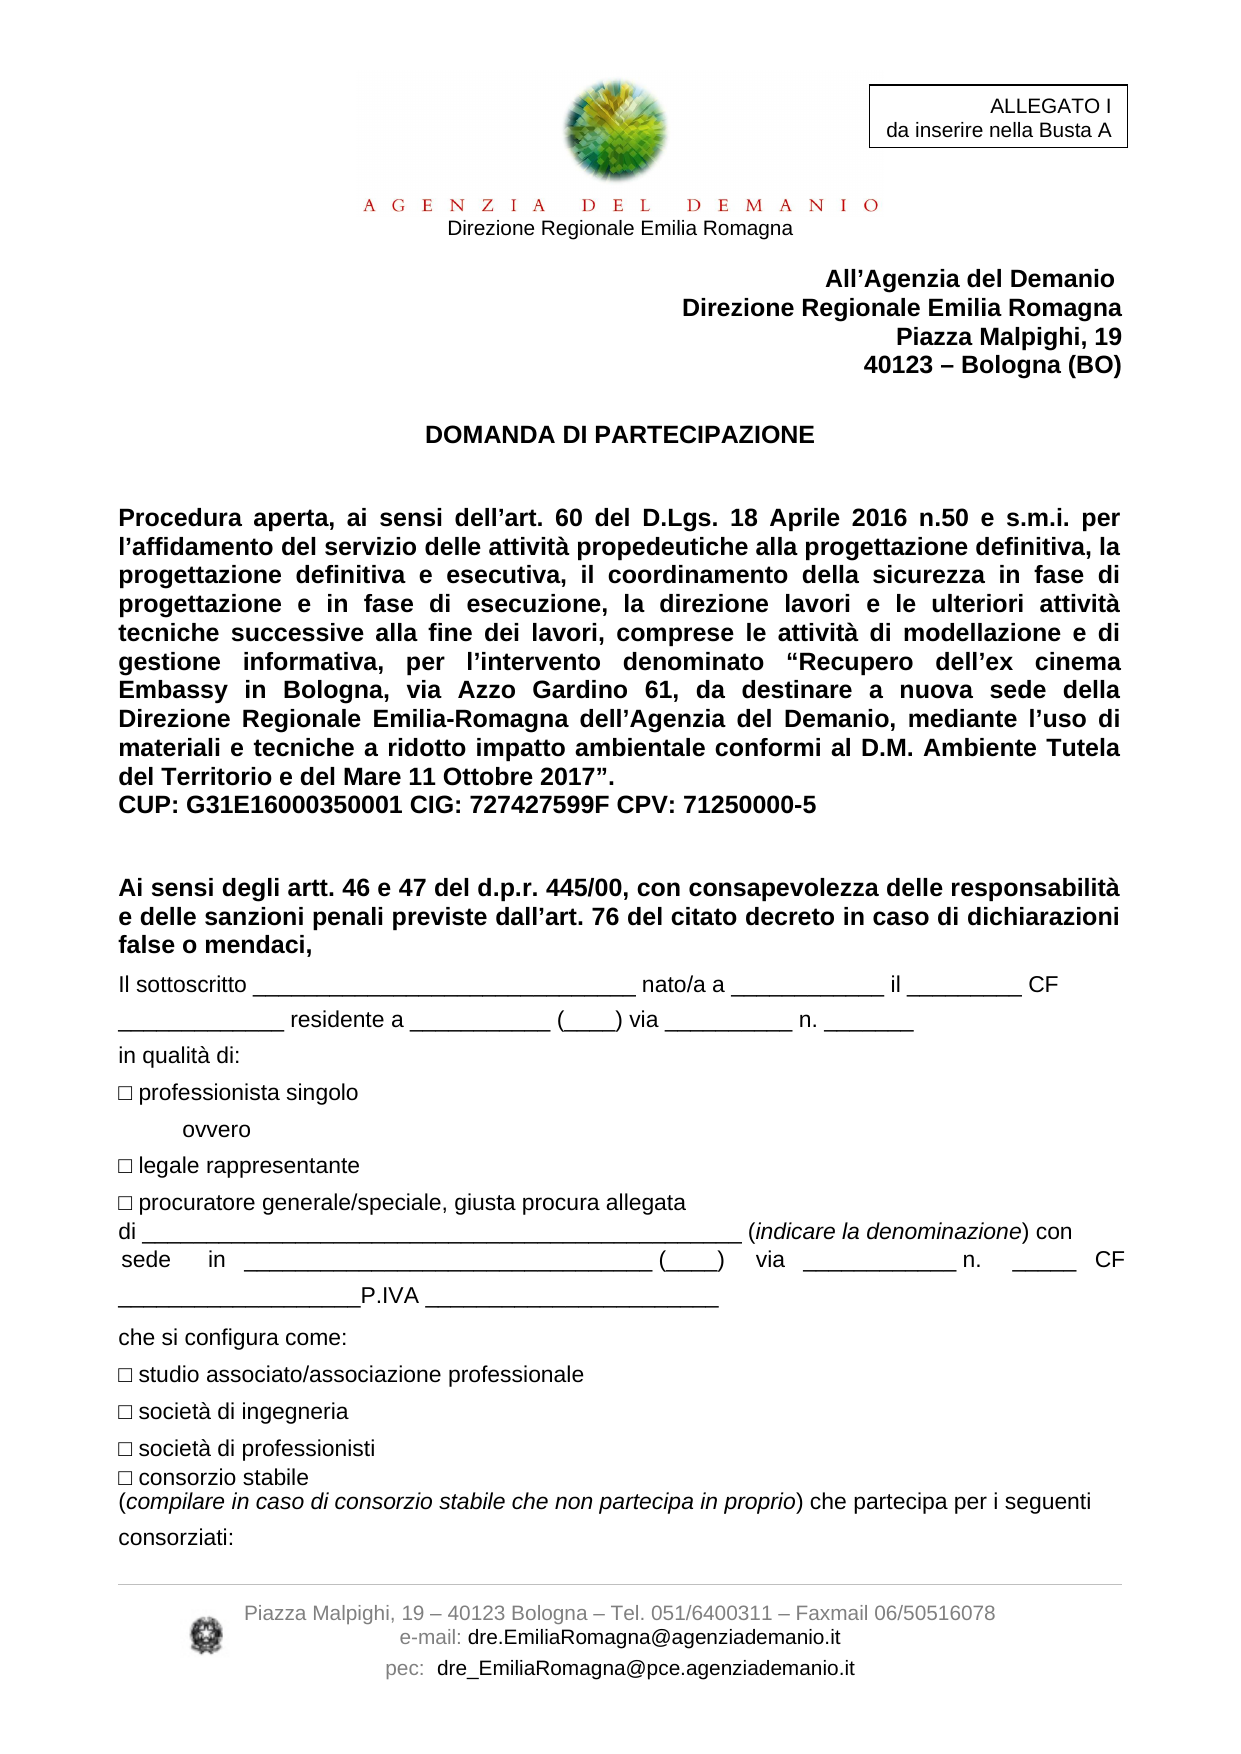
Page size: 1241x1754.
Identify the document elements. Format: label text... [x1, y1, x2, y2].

text che si configura come: [118, 1311, 1122, 1354]
text ovvero [182, 1108, 1122, 1145]
table_header sede [119, 1245, 206, 1272]
text DOMANDA DI PARTECIPAZIONE [118, 420, 1122, 449]
text Direzione Regionale Emilia Romagna [664, 293, 1122, 322]
table_header ____________ n. [801, 1245, 1010, 1272]
table_header CF [1093, 1245, 1139, 1272]
text Procedura aperta, ai sensi dell’art. 60 del D.Lgs. 18 Aprile 2016 n.50 e s.m.i. per l’affidamento del servizio delle attività propedeutiche alla progettazione definitiva, la progettazione definitiva e esecutiva, il coordinamento della sicurezza in fase di progettazione e in fase di esecuzione, la direzione lavori e le ulteriori attività tecniche successive alla fine dei lavori, comprese le attività di modellazione e di gestione informativa, per l’intervento denominato “Recupero dell’ex cinema Embassy in Bologna, via Azzo Gardino 61, da destinare a nuova sede della Direzione Regionale Emilia-Romagna dell’Agenzia del Demanio, mediante l’uso di materiali e tecniche a ridotto impatto ambientale conformi al D.M. Ambiente Tutela del Territorio e del Mare 11 Ottobre 2017”. [118, 503, 1122, 790]
text □ legale rappresentante [118, 1145, 1122, 1181]
text □ professionista singolo [118, 1071, 1122, 1108]
text □ società di professionisti [118, 1427, 1122, 1464]
text 40123 – Bologna (BO) [664, 350, 1122, 379]
text [870, 86, 1127, 147]
text (compilare in caso di consorzio stabile che non partecipa in proprio) che partecipa per i seguenti [118, 1490, 1122, 1514]
text □ procuratore generale/speciale, giusta procura allegata [118, 1181, 1122, 1218]
table_header in [206, 1245, 242, 1272]
text □ società di ingegneria [118, 1390, 1122, 1427]
text All’Agenzia del Demanio [664, 264, 1122, 293]
table_header via [754, 1245, 801, 1272]
text □ consorzio stabile [118, 1464, 1122, 1490]
text Il sottoscritto ______________________________ nato/a a ____________ il _________ CF [118, 972, 1122, 998]
text CUP: G31E16000350001 CIG: 727427599F CPV: 71250000-5 [118, 790, 1122, 819]
text ALLEGATO I [885, 93, 1112, 117]
text □ studio associato/associazione professionale [118, 1354, 1122, 1390]
text di _______________________________________________ (indicare la denominazione) con [118, 1218, 1122, 1244]
table_header _____ [1010, 1245, 1092, 1272]
text Ai sensi degli artt. 46 e 47 del d.p.r. 445/00, con consapevolezza delle responsabilità e delle sanzioni penali previste dall’art. 76 del citato decreto in caso di dichiarazioni false o mendaci, [118, 873, 1122, 959]
text _____________ residente a ___________ (____) via __________ n. _______ [118, 998, 1122, 1035]
text da inserire nella Busta A [885, 117, 1112, 139]
text Piazza Malpighi, 19 [664, 322, 1122, 350]
text consorziati: [118, 1514, 1122, 1553]
table_header ________________________________ (____) [242, 1245, 753, 1272]
text ___________________P.IVA _______________________ [118, 1272, 1122, 1311]
text in qualità di: [118, 1035, 1122, 1071]
